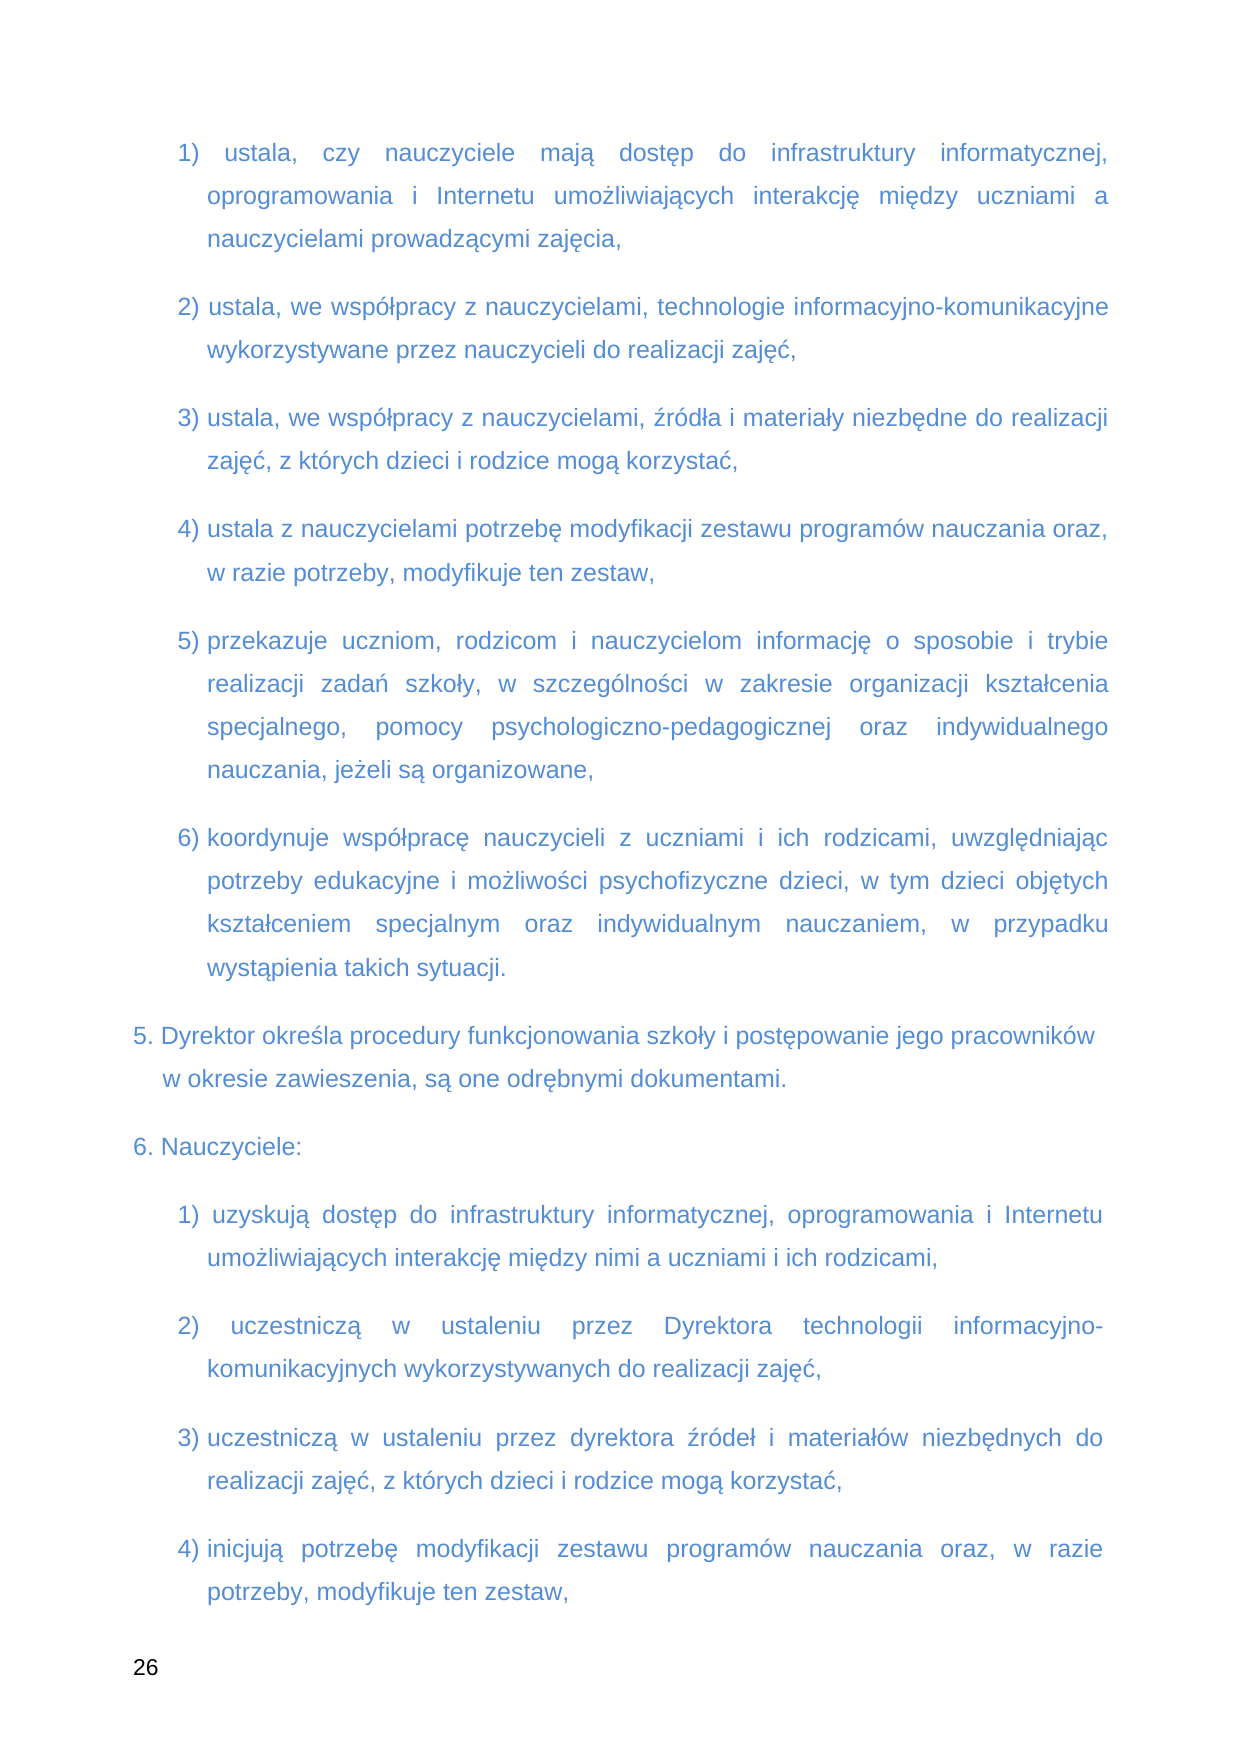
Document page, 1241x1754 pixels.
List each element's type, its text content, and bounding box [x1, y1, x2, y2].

text 6. Nauczyciele: [133, 1132, 1105, 1161]
text 5) przekazuje uczniom, rodzicom i nauczycielom informację o sposobie i trybie realizacji zadań szkoły, w szczególności w zakresie organizacji kształcenia specjalnego, pomocy psychologiczno-pedagogicznej oraz indywidualnego nauczania, jeżeli są organizowane, [177, 626, 1109, 784]
text 1) uzyskują dostęp do infrastruktury informatycznej, oprogramowania i Internetu umożliwiających interakcję między nimi a uczniami i ich rodzicami, [177, 1200, 1105, 1272]
text 6) koordynuje współpracę nauczycieli z uczniami i ich rodzicami, uwzględniając potrzeby edukacyjne i możliwości psychofizyczne dzieci, w tym dzieci objętych kształceniem specjalnym oraz indywidualnym nauczaniem, w przypadku wystąpienia takich sytuacji. [177, 823, 1109, 981]
text 4) ustala z nauczycielami potrzebę modyfikacji zestawu programów nauczania oraz, w razie potrzeby, modyfikuje ten zestaw, [177, 514, 1109, 586]
text 3) ustala, we współpracy z nauczycielami, źródła i materiały niezbędne do realizacji zajęć, z których dzieci i rodzice mogą korzystać, [177, 403, 1109, 475]
text 2) uczestniczą w ustaleniu przez Dyrektora technologii informacyjno-komunikacyjnych wykorzystywanych do realizacji zajęć, [177, 1311, 1105, 1383]
text 3) uczestniczą w ustaleniu przez dyrektora źródeł i materiałów niezbędnych do realizacji zajęć, z których dzieci i rodzice mogą korzystać, [177, 1422, 1105, 1494]
text 2) ustala, we współpracy z nauczycielami, technologie informacyjno-komunikacyjne wykorzystywane przez nauczycieli do realizacji zajęć, [177, 292, 1109, 364]
text 4) inicjują potrzebę modyfikacji zestawu programów nauczania oraz, w razie potrzeby, modyfikuje ten zestaw, [177, 1534, 1105, 1606]
text 1) ustala, czy nauczyciele mają dostęp do infrastruktury informatycznej, oprogramowania i Internetu umożliwiających interakcję między uczniami a nauczycielami prowadzącymi zajęcia, [177, 137, 1109, 252]
text 5. Dyrektor określa procedury funkcjonowania szkoły i postępowanie jego pracowników w okresie zawieszenia, są one odrębnymi dokumentami. [133, 1021, 1105, 1092]
